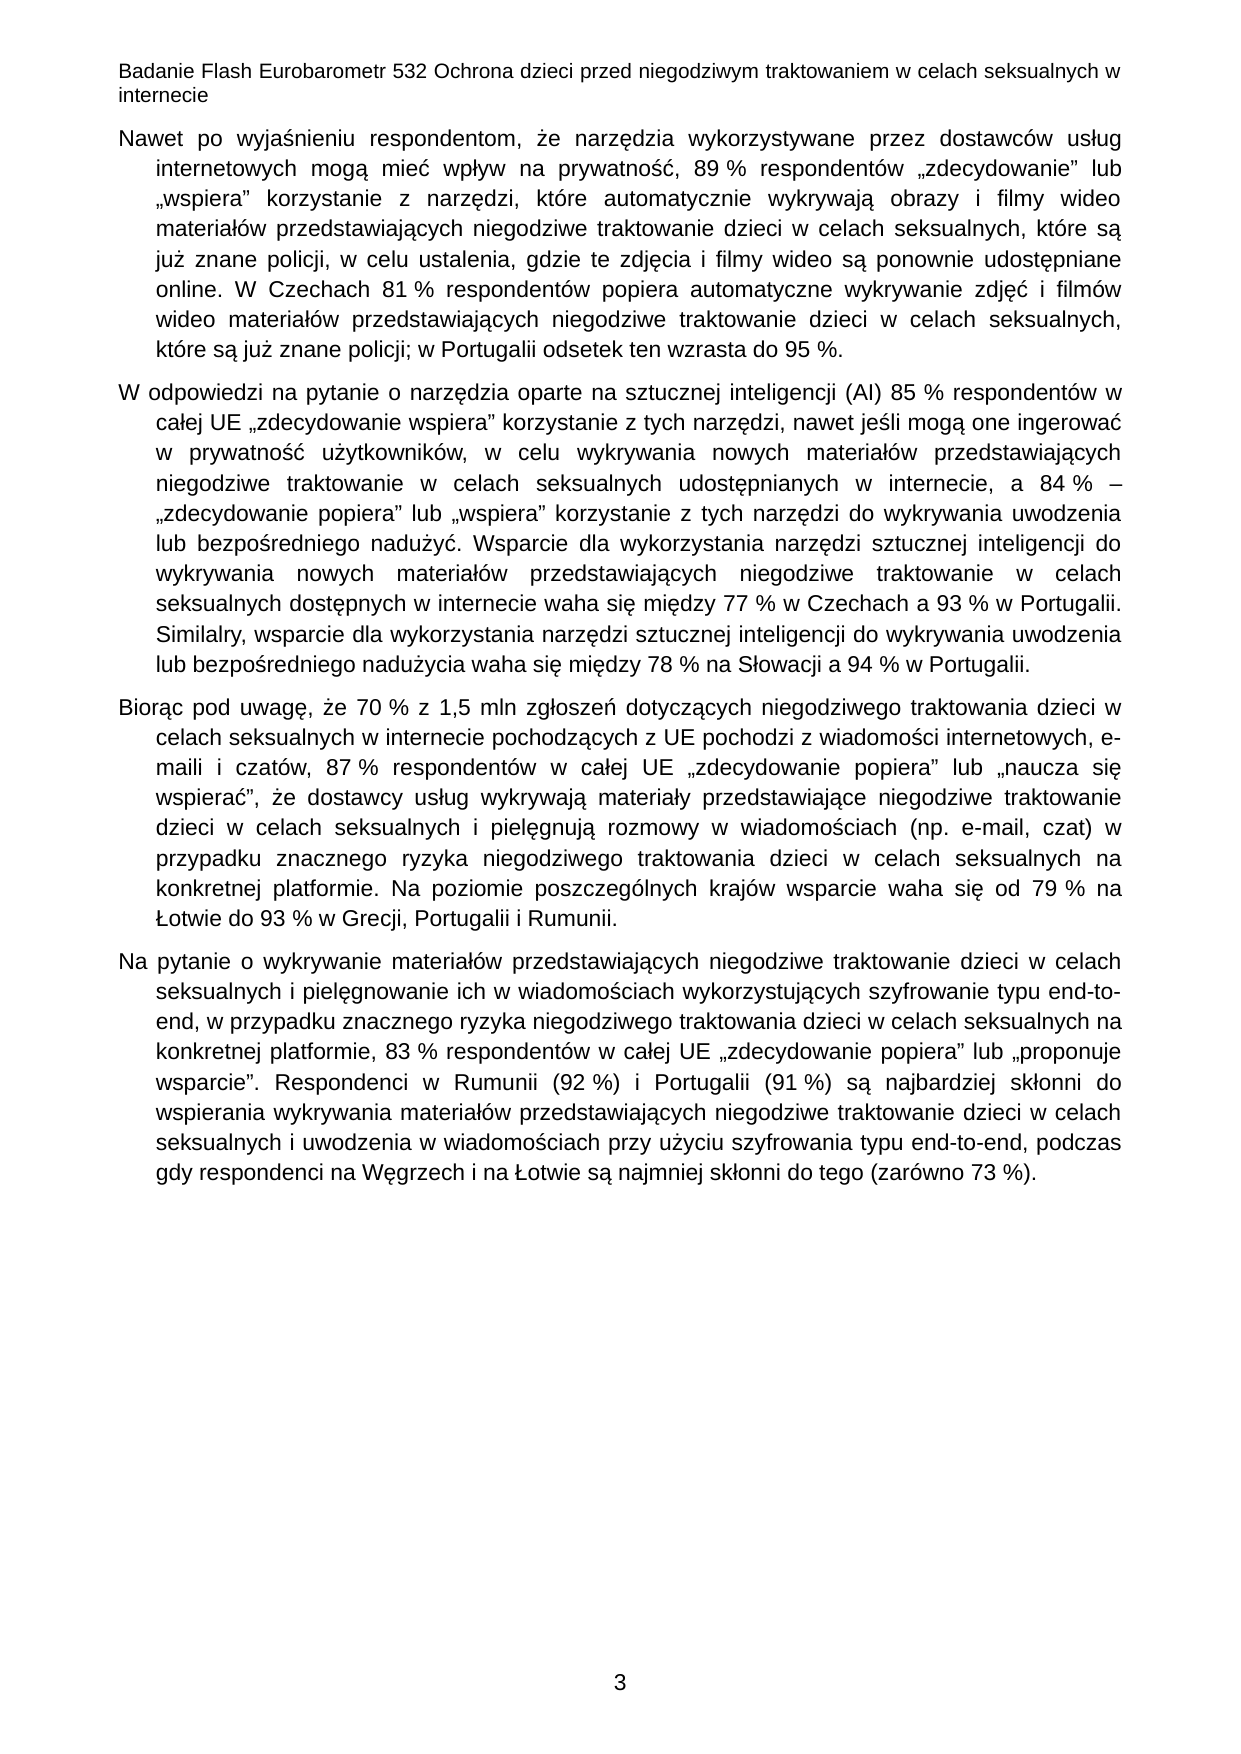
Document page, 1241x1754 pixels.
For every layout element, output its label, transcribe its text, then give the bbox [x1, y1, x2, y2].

list W odpowiedzi na pytanie o narzędzia oparte na sztucznej inteligencji (AI) 85 % respondentów w całej UE „zdecydowanie wspiera” korzystanie z tych narzędzi, nawet jeśli mogą one ingerować w prywatność użytkowników, w celu wykrywania nowych materiałów przedstawiających niegodziwe traktowanie w celach seksualnych udostępnianych w internecie, a 84 % – „zdecydowanie popiera” lub „wspiera” korzystanie z tych narzędzi do wykrywania uwodzenia lub bezpośredniego nadużyć. Wsparcie dla wykorzystania narzędzi sztucznej inteligencji do wykrywania nowych materiałów przedstawiających niegodziwe traktowanie w celach seksualnych dostępnych w internecie waha się między 77 % w Czechach a 93 % w Portugalii. Similalry, wsparcie dla wykorzystania narzędzi sztucznej inteligencji do wykrywania uwodzenia lub bezpośredniego nadużycia waha się między 78 % na Słowacji a 94 % w Portugalii. [118, 379, 1122, 677]
list Biorąc pod uwagę, że 70 % z 1,5 mln zgłoszeń dotyczących niegodziwego traktowania dzieci w celach seksualnych w internecie pochodzących z UE pochodzi z wiadomości internetowych, e-maili i czatów, 87 % respondentów w całej UE „zdecydowanie popiera” lub „naucza się wspierać”, że dostawcy usług wykrywają materiały przedstawiające niegodziwe traktowanie dzieci w celach seksualnych i pielęgnują rozmowy w wiadomościach (np. e-mail, czat) w przypadku znacznego ryzyka niegodziwego traktowania dzieci w celach seksualnych na konkretnej platformie. Na poziomie poszczególnych krajów wsparcie waha się od 79 % na Łotwie do 93 % w Grecji, Portugalii i Rumunii. [118, 693, 1122, 931]
list Nawet po wyjaśnieniu respondentom, że narzędzia wykorzystywane przez dostawców usług internetowych mogą mieć wpływ na prywatność, 89 % respondentów „zdecydowanie” lub „wspiera” korzystanie z narzędzi, które automatycznie wykrywają obrazy i filmy wideo materiałów przedstawiających niegodziwe traktowanie dzieci w celach seksualnych, które są już znane policji, w celu ustalenia, gdzie te zdjęcia i filmy wideo są ponownie udostępniane online. W Czechach 81 % respondentów popiera automatyczne wykrywanie zdjęć i filmów wideo materiałów przedstawiających niegodziwe traktowanie dzieci w celach seksualnych, które są już znane policji; w Portugalii odsetek ten wzrasta do 95 %. [118, 125, 1122, 362]
list Na pytanie o wykrywanie materiałów przedstawiających niegodziwe traktowanie dzieci w celach seksualnych i pielęgnowanie ich w wiadomościach wykorzystujących szyfrowanie typu end-to-end, w przypadku znacznego ryzyka niegodziwego traktowania dzieci w celach seksualnych na konkretnej platformie, 83 % respondentów w całej UE „zdecydowanie popiera” lub „proponuje wsparcie”. Respondenci w Rumunii (92 %) i Portugalii (91 %) są najbardziej skłonni do wspierania wykrywania materiałów przedstawiających niegodziwe traktowanie dzieci w celach seksualnych i uwodzenia w wiadomościach przy użyciu szyfrowania typu end-to-end, podczas gdy respondenci na Węgrzech i na Łotwie są najmniej skłonni do tego (zarówno 73 %). [118, 948, 1122, 1185]
